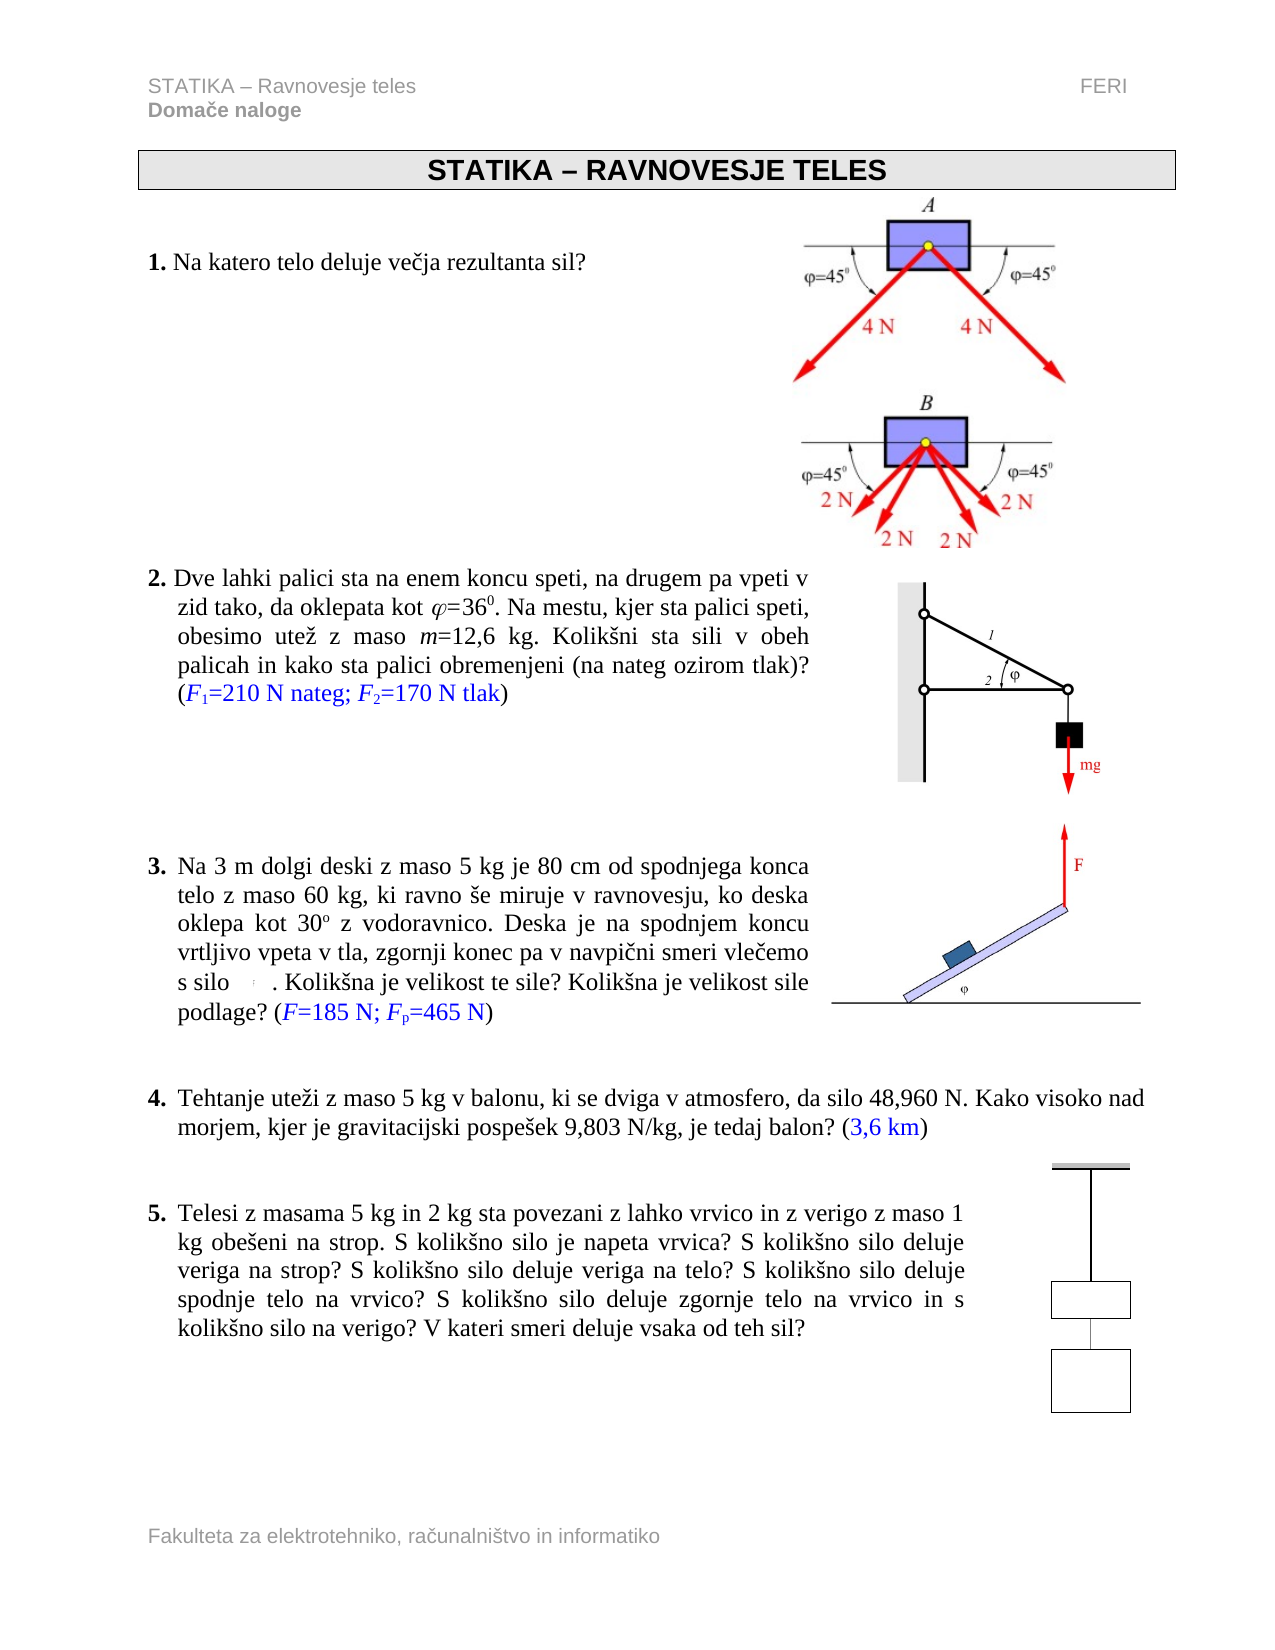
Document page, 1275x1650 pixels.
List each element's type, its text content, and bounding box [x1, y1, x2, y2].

text 2. Dve lahki palici sta na enem koncu speti, na drugem pa vpeti v zid tako, da oklepata kot =360. Na mestu, kjer sta palici speti, obesimo utež z maso m=12,6 kg. Kolikšni sta sili v obeh palicah in kako sta palici obremenjeni (na nateg ozirom tlak)? (F1=210 N nateg; F2=170 N tlak) [148, 563, 810, 707]
picture [897, 582, 1101, 795]
text 3. Na 3 m dolgi deski z maso 5 kg je 80 cm od spodnjega konca telo z maso 60 kg, ki ravno še miruje v ravnovesju, ko deska oklepa kot 30o z vodoravnico. Deska je na spodnjem koncu vrtljivo vpeta v tla, zgornji konec pa v navpični smeri vlečemo s silo . Kolikšna je velikost te sile? Kolikšna je velikost sile podlage? (F=185 N; Fp=465 N) [148, 851, 810, 1025]
picture [1045, 1158, 1136, 1418]
text 1. Na katero telo deluje večja rezultanta sil? [148, 247, 791, 276]
text [1068, 247, 1167, 276]
picture [792, 197, 1067, 548]
text 5. Telesi z masama 5 kg in 2 kg sta povezani z lahko vrvico in z verigo z maso 1 kg obešeni na strop. S kolikšno silo je napeta vrvica? S kolikšno silo deluje veriga na strop? S kolikšno silo deluje veriga na telo? S kolikšno silo deluje spodnje telo na vrvico? S kolikšno silo deluje zgornje telo na vrvico in s kolikšno silo na verigo? V kateri smeri deluje vsaka od teh sil? [148, 1198, 966, 1342]
text 4. Tehtanje uteži z maso 5 kg v balonu, ki se dviga v atmosfero, da silo 48,960 N. Kako visoko nad morjem, kjer je gravitacijski pospešek 9,803 N/kg, je tedaj balon? (3,6 km) [148, 1083, 1167, 1140]
picture [831, 823, 1141, 1004]
text STATIKA – RAVNOVESJE TELES [139, 151, 1175, 189]
